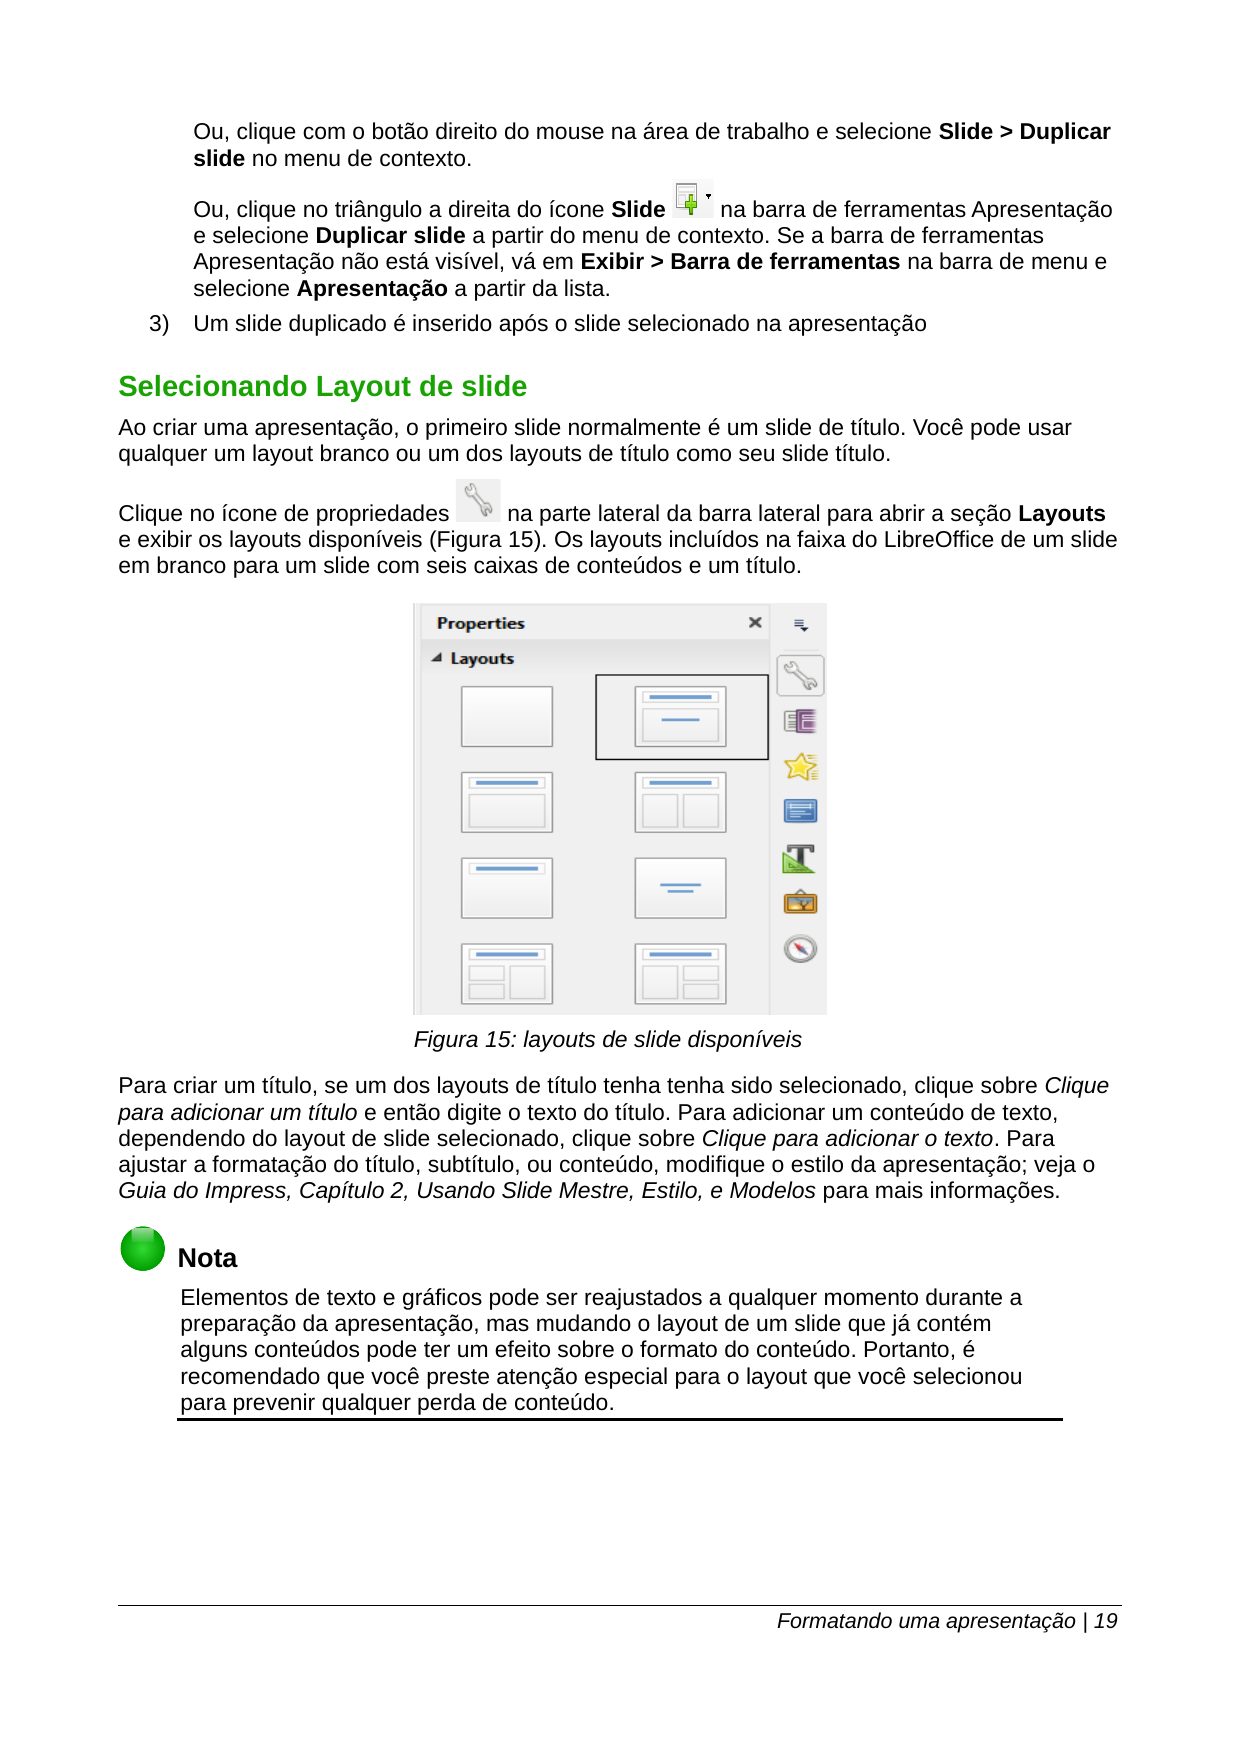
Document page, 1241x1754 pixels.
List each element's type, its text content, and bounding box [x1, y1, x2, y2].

text Clique no ícone de propriedades na parte lateral da barra lateral para abrir a seção Layouts e exibir os layouts disponíveis (Figura 15). Os layouts incluídos na faixa do LibreOffice de um slide em branco para um slide com seis caixas de conteúdos e um título. [118, 479, 1122, 579]
text Figura 15: layouts de slide disponíveis [413, 1026, 827, 1052]
picture [413, 603, 827, 1015]
text Elementos de texto e gráficos pode ser reajustados a qualquer momento durante a preparação da apresentação, mas mudando o layout de um slide que já contém alguns conteúdos pode ter um efeito sobre o formato do conteúdo. Portanto, é recomendado que você preste atenção especial para o layout que você selecionou para prevenir qualquer perda de conteúdo. [177, 1281, 1063, 1418]
subtitle Nota [118, 1224, 1122, 1273]
subtitle Selecionando Layout de slide [118, 369, 1122, 402]
list Ou, clique no triângulo a direita do ícone Slide na barra de ferramentas Apresentação e selecione Duplicar slide a partir do menu de contexto. Se a barra de ferramentas Apresentação não está visível, vá em Exibir > Barra de ferramentas na barra de menu e selecione Apresentação a partir da lista. [165, 180, 1122, 301]
text Ao criar uma apresentação, o primeiro slide normalmente é um slide de título. Você pode usar qualquer um layout branco ou um dos layouts de título como seu slide título. [118, 414, 1122, 467]
list Ou, clique com o botão direito do mouse na área de trabalho e selecione Slide > Duplicar slide no menu de contexto. [165, 118, 1122, 171]
text Para criar um título, se um dos layouts de título tenha tenha sido selecionado, clique sobre Clique para adicionar um título e então digite o texto do título. Para adicionar um conteúdo de texto, dependendo do layout de slide selecionado, clique sobre Clique para adicionar o texto. Para ajustar a formatação do título, subtítulo, ou conteúdo, modifique o estilo da apresentação; veja o Guia do Impress, Capítulo 2, Usando Slide Mestre, Estilo, e Modelos para mais informações. [118, 1072, 1122, 1204]
list Um slide duplicado é inserido após o slide selecionado na apresentação [169, 310, 1122, 336]
